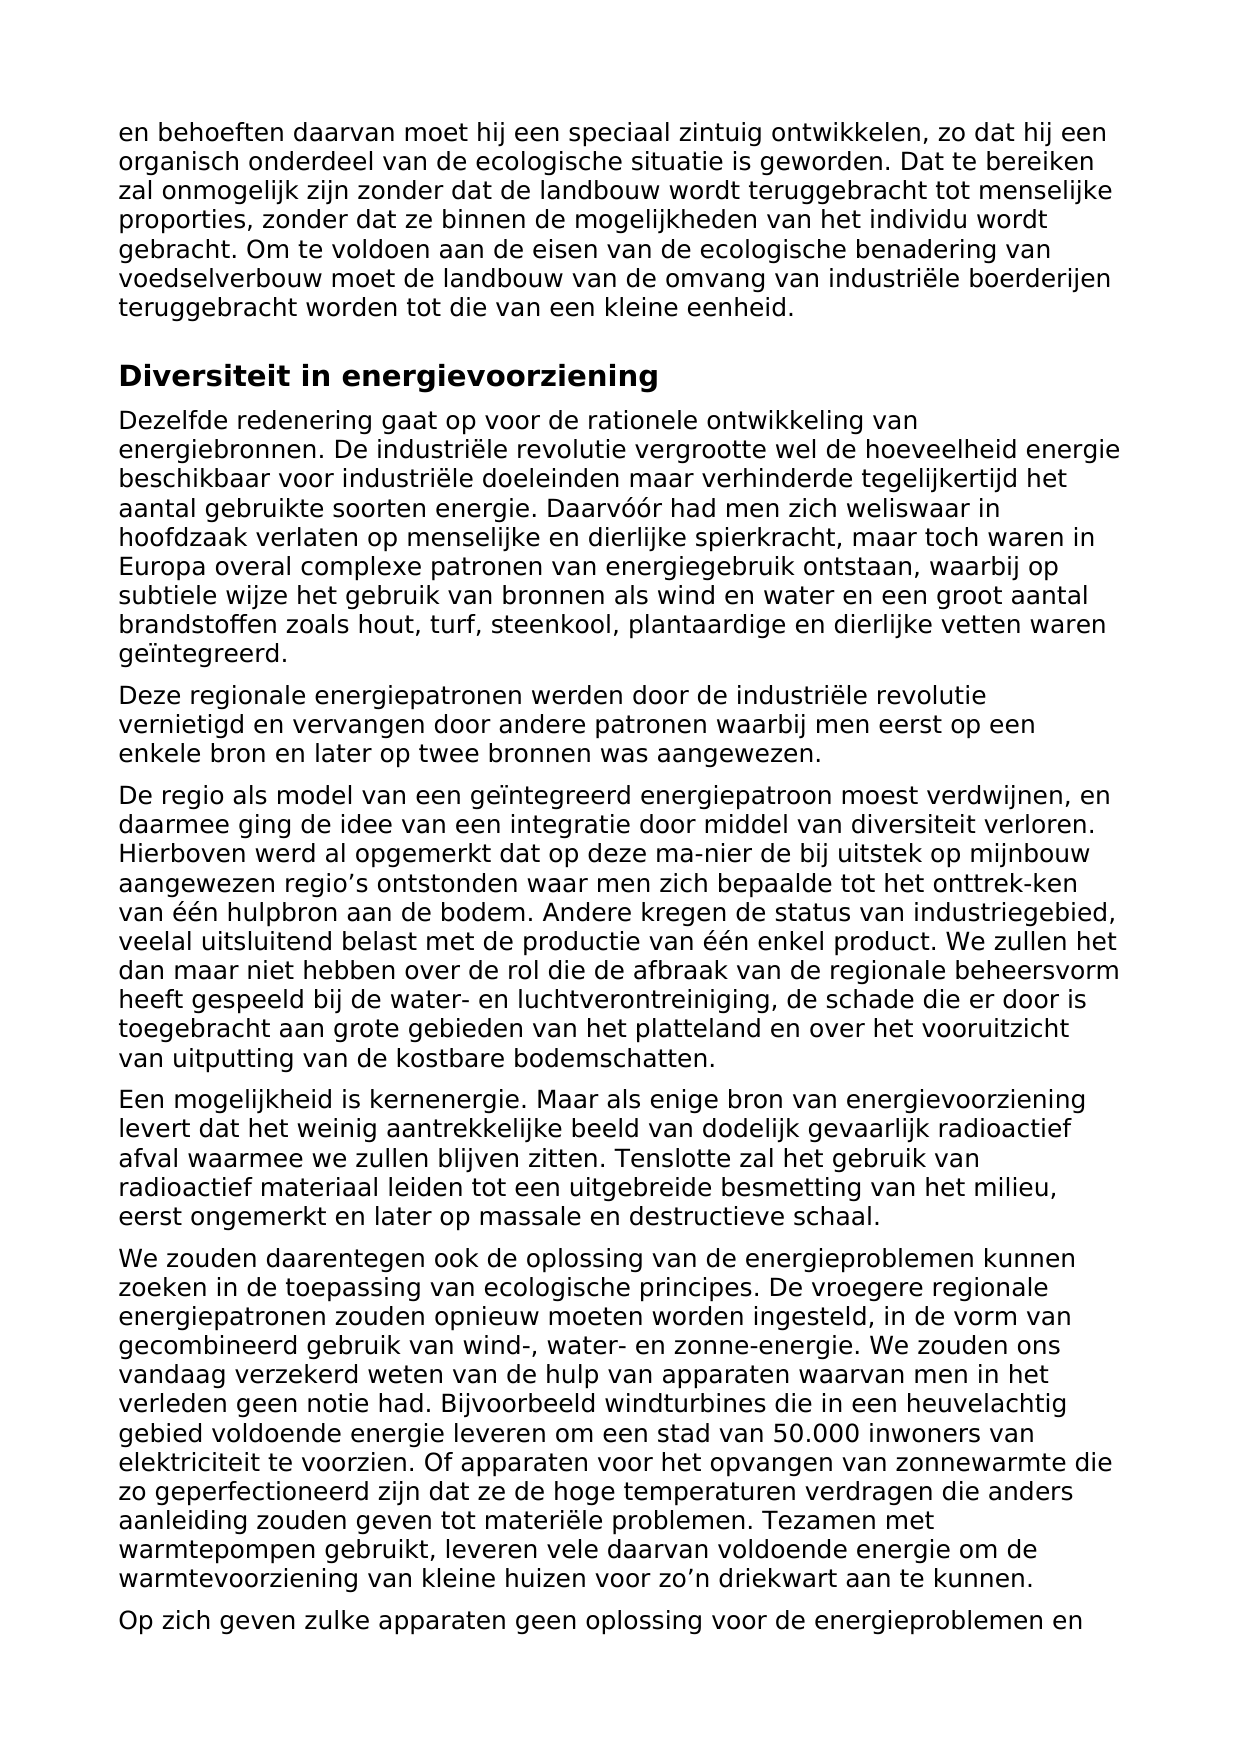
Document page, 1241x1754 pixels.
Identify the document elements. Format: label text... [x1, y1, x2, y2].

text Op zich geven zulke apparaten geen oplossing voor de energieproblemen en [118, 1606, 1122, 1635]
text Een mogelijkheid is kernenergie. Maar als enige bron van energievoorziening levert dat het weinig aantrekkelijke beeld van dodelijk gevaarlijk radioactief afval waarmee we zullen blijven zitten. Tenslotte zal het gebruik van radioactief materiaal leiden tot een uitgebreide besmetting van het milieu, eerst ongemerkt en later op massale en destructieve schaal. [118, 1085, 1122, 1231]
text Dezelfde redenering gaat op voor de rationele ontwikkeling van energiebronnen. De industriële revolutie vergrootte wel de hoeveelheid energie beschikbaar voor industriële doeleinden maar verhinderde tegelijkertijd het aantal gebruikte soorten energie. Daarvóór had men zich weliswaar in hoofdzaak verlaten op menselijke en dierlijke spierkracht, maar toch waren in Europa overal complexe patronen van energiegebruik ontstaan, waarbij op subtiele wijze het gebruik van bronnen als wind en water en een groot aantal brandstoffen zoals hout, turf, steenkool, plantaardige en dierlijke vetten waren geïntegreerd. [118, 406, 1122, 669]
text De regio als model van een geïntegreerd energiepatroon moest verdwijnen, en daarmee ging de idee van een integratie door middel van diversiteit verloren. Hierboven werd al opgemerkt dat op deze ma-nier de bij uitstek op mijnbouw aangewezen regio’s ontstonden waar men zich bepaalde tot het onttrek-ken van één hulpbron aan de bodem. Andere kregen de status van industriegebied, veelal uitsluitend belast met de productie van één enkel product. We zullen het dan maar niet hebben over de rol die de afbraak van de regionale beheersvorm heeft gespeeld bij de water- en luchtverontreiniging, de schade die er door is toegebracht aan grote gebieden van het platteland en over het vooruitzicht van uitputting van de kostbare bodemschatten. [118, 781, 1122, 1073]
text Deze regionale energiepatronen werden door de industriële revolutie vernietigd en vervangen door andere patronen waarbij men eerst op een enkele bron en later op twee bronnen was aangewezen. [118, 681, 1122, 769]
text en behoeften daarvan moet hij een speciaal zintuig ontwikkelen, zo dat hij een organisch onderdeel van de ecologische situatie is geworden. Dat te bereiken zal onmogelijk zijn zonder dat de landbouw wordt teruggebracht tot menselijke proporties, zonder dat ze binnen de mogelijkheden van het individu wordt gebracht. Om te voldoen aan de eisen van de ecologische benadering van voedselverbouw moet de landbouw van de omvang van industriële boerderijen teruggebracht worden tot die van een kleine eenheid. [118, 118, 1122, 322]
subtitle Diversiteit in energievoorziening [118, 360, 1122, 394]
text We zouden daarentegen ook de oplossing van de energieproblemen kunnen zoeken in de toepassing van ecologische principes. De vroegere regionale energiepatronen zouden opnieuw moeten worden ingesteld, in de vorm van gecombineerd gebruik van wind-, water- en zonne-energie. We zouden ons vandaag verzekerd weten van de hulp van apparaten waarvan men in het verleden geen notie had. Bijvoorbeeld windturbines die in een heuvelachtig gebied voldoende energie leveren om een stad van 50.000 inwoners van elektriciteit te voorzien. Of apparaten voor het opvangen van zonnewarmte die zo geperfectioneerd zijn dat ze de hoge temperaturen verdragen die anders aanleiding zouden geven tot materiële problemen. Tezamen met warmtepompen gebruikt, leveren vele daarvan voldoende energie om de warmtevoorziening van kleine huizen voor zo’n driekwart aan te kunnen. [118, 1244, 1122, 1594]
